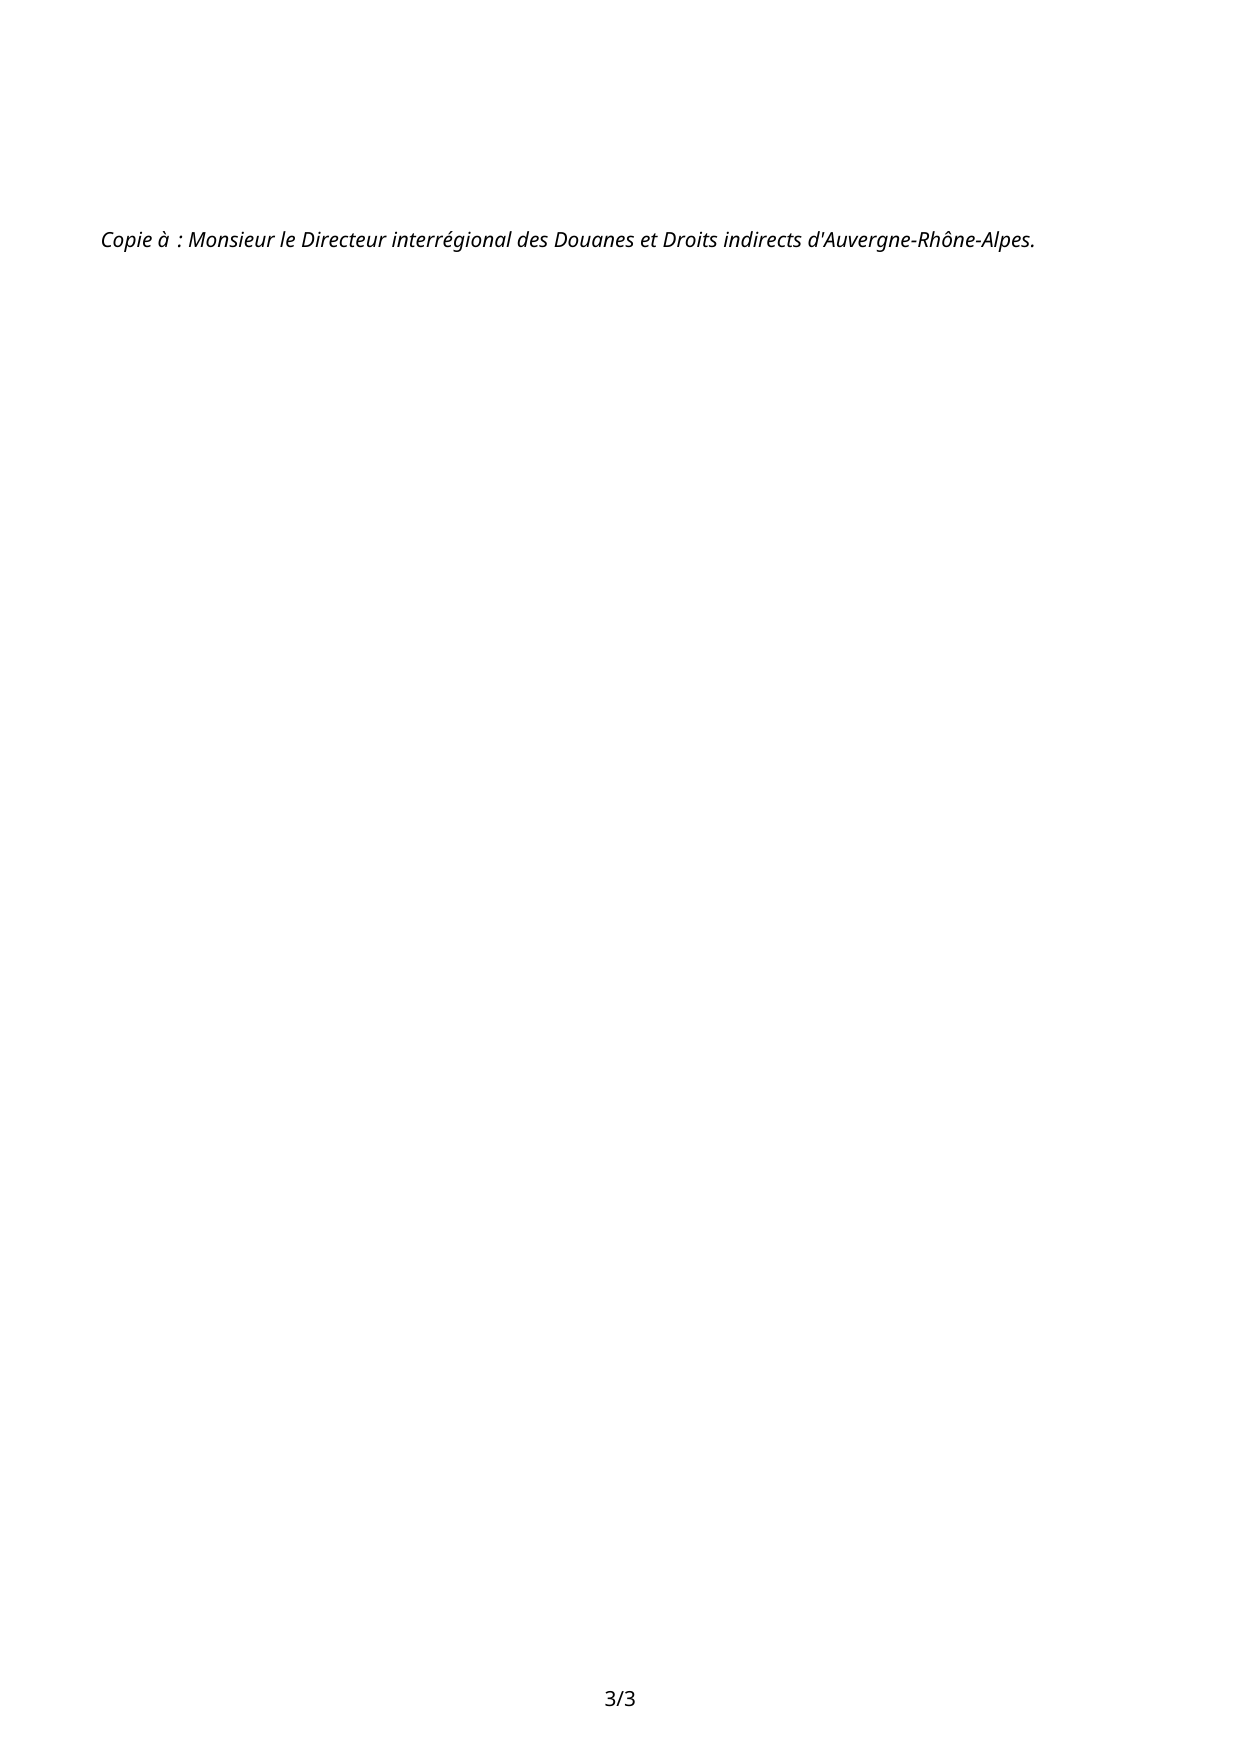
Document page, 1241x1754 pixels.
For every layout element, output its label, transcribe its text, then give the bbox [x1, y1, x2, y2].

text Copie à : Monsieur le Directeur interrégional des Douanes et Droits indirects d'Auvergne-Rhône-Alpes. [100, 225, 1140, 253]
